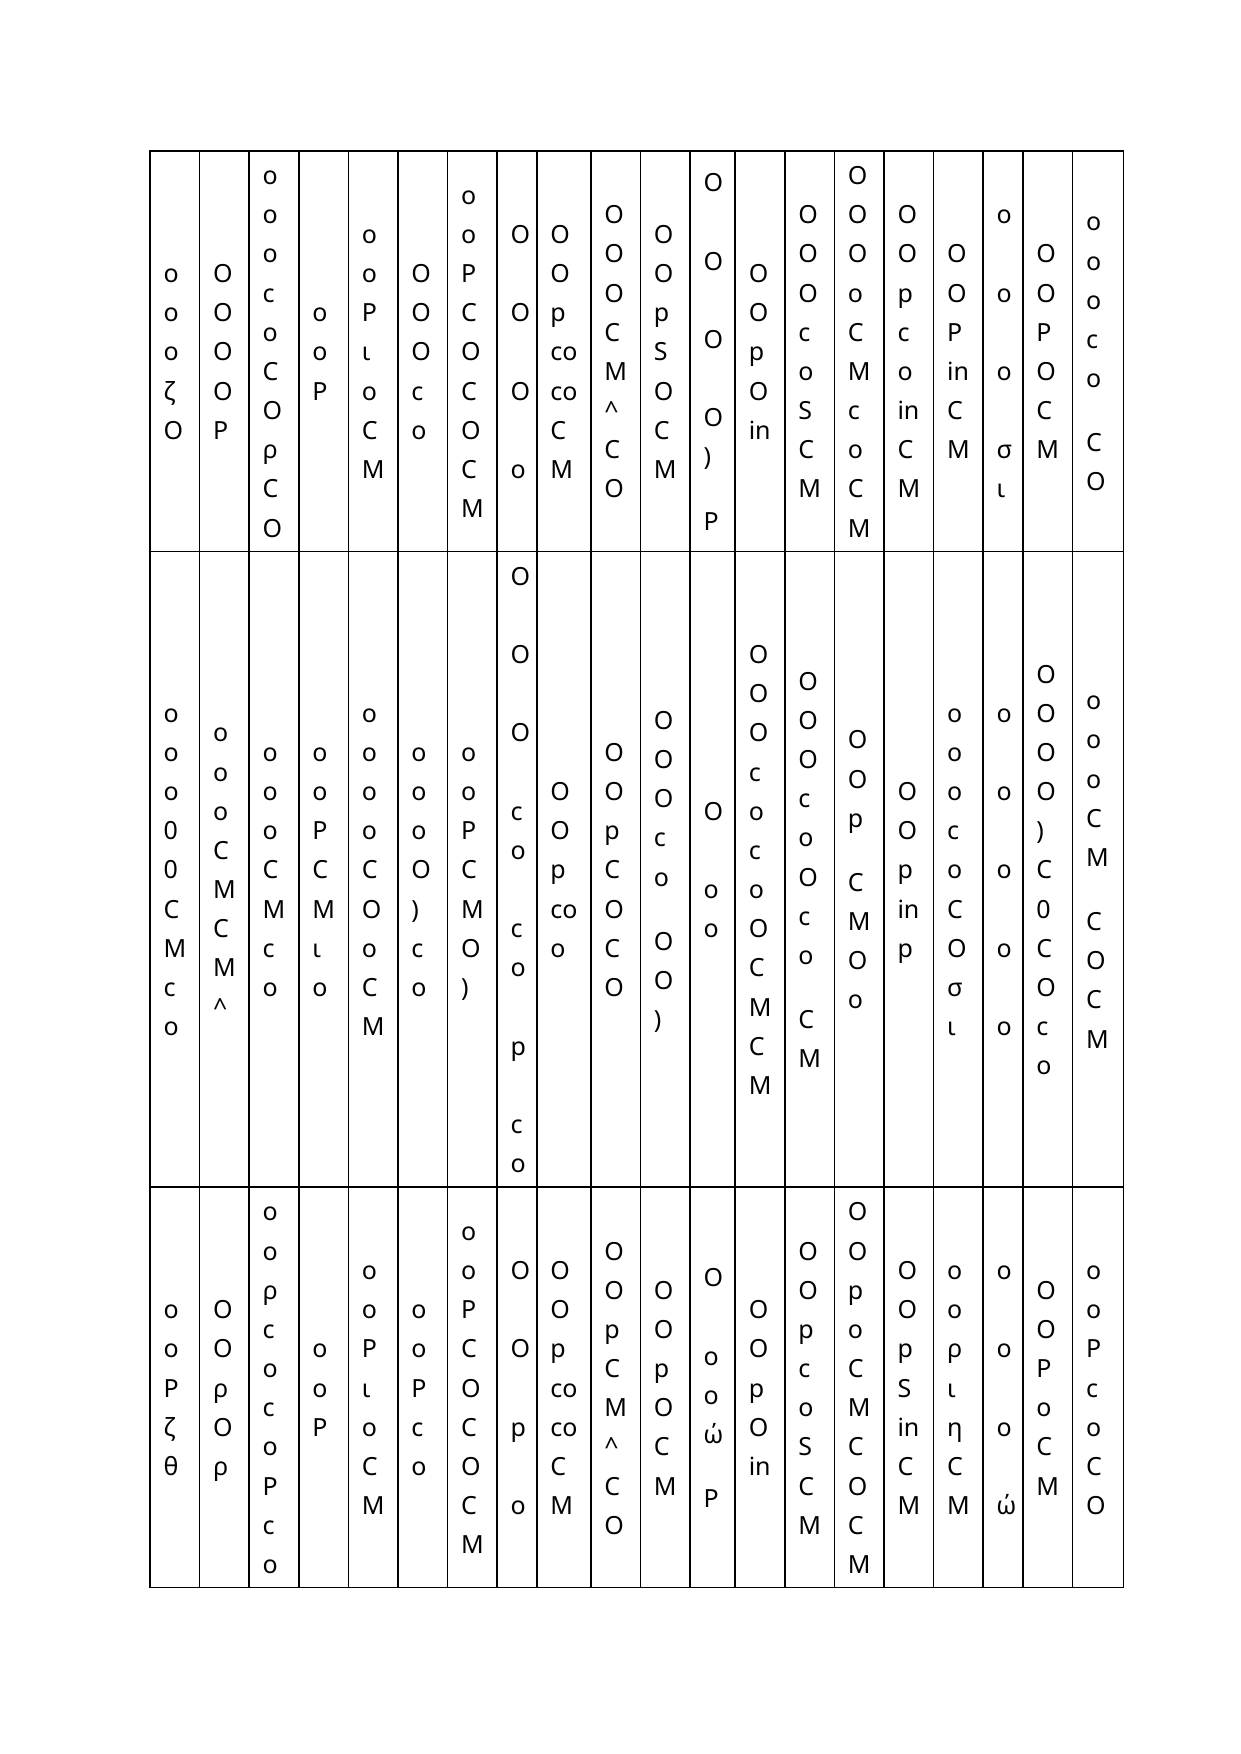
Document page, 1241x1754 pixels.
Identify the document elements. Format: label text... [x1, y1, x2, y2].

table_cell ο ο Ρ ζθ [151, 1188, 199, 1587]
table_cell Ο Ο Ο Ο) C0 CO co [1024, 552, 1072, 1186]
table_cell O O p co ο [538, 552, 590, 1186]
table_cell ο ο ο CM CO CM [1073, 552, 1123, 1186]
table_cell ο ο ο ώ [984, 1188, 1022, 1587]
table_cell O O p S O CM [641, 152, 689, 551]
table_cell O O p CM O ο [835, 552, 883, 1186]
table_cell ο ο Ρ CO CO CM [448, 152, 496, 551]
table_cell O O O CM ^ CO [592, 152, 640, 551]
table_cell ο ο Ρ [300, 1188, 348, 1587]
table_cell O O p ο [498, 1188, 536, 1587]
table_cell ο ο ρ ιη CM [934, 1188, 982, 1587]
table_cell O O p O CM [641, 1188, 689, 1587]
table_cell O O O co O co CM [786, 552, 834, 1186]
table_cell O O p ο CM CO CM [835, 1188, 883, 1587]
table_cell O O p co co CM [538, 1188, 590, 1587]
table_cell ο ο Ρ CO CO CM [448, 1188, 496, 1587]
table_cell O O p O in [736, 152, 784, 551]
table_cell ο ο Ρ co CO [1073, 1188, 1123, 1587]
table_cell Ο ο ο [691, 552, 734, 1186]
table_cell O O O co O Ο) [641, 552, 689, 1186]
table_cell O O p CO CO [592, 552, 640, 1186]
table_cell O O p co S CM [786, 1188, 834, 1587]
table_cell Ο Ο ρ Ο ρ [200, 1188, 248, 1587]
table_cell O O p in p [885, 552, 933, 1186]
table_cell O O p CM ^ CO [592, 1188, 640, 1587]
table_cell O O p co co CM [538, 152, 590, 551]
table_cell O O p co in CM [885, 152, 933, 551]
table_cell ο ο ο ο CO ο CM [349, 552, 397, 1186]
table_cell ο ο ο ο ο [984, 552, 1022, 1186]
table_cell O O p S in CM [885, 1188, 933, 1587]
table_cell ο ο ο co CO ρ CO [250, 152, 298, 551]
table_cell Ο ο ο ώ Ρ [691, 1188, 734, 1587]
table_cell Ο Ο Ο co [399, 152, 447, 551]
table_cell ο ο ο co CO [1073, 152, 1123, 551]
table_cell O O O ο [498, 152, 536, 551]
table_cell ο ο Ρ [300, 152, 348, 551]
table_cell ο ο Ρ CM ιο [300, 552, 348, 1186]
table_cell O O O Ο) Ρ [691, 152, 734, 551]
table_cell ο ο Ρ ιο CM [349, 152, 397, 551]
table_cell ο ο ο ζΟ [151, 152, 199, 551]
table_cell Ο Ο Ρ Ο CM [1024, 152, 1072, 551]
table_cell ο ο ο 00 CM co [151, 552, 199, 1186]
table_cell Ο Ο Ρ in CM [934, 152, 982, 551]
table_cell ο ο ο co CO σι [934, 552, 982, 1186]
table_cell ο ο Ρ CM Ο) [448, 552, 496, 1186]
table_cell O O O co co O CM CM [736, 552, 784, 1186]
table_cell O O p O in [736, 1188, 784, 1587]
table_cell O O O co S CM [786, 152, 834, 551]
table_cell Ο Ο Ο Ο Ρ [200, 152, 248, 551]
table_cell Ο Ο Ρ ο CM [1024, 1188, 1072, 1587]
table_cell ο ο ο σι [984, 152, 1022, 551]
table_cell ο ο Ρ ιο CM [349, 1188, 397, 1587]
table_cell ο ο ο CM CM ^ [200, 552, 248, 1186]
table_cell ο ο Ρ co [399, 1188, 447, 1587]
table_cell ο ο ο CM co [250, 552, 298, 1186]
table_cell ο ο ρ co co Ρ co [250, 1188, 298, 1587]
table_cell ο ο ο Ο) co [399, 552, 447, 1186]
table_cell O O O ο CM co CM [835, 152, 883, 551]
table_cell O O O co co p co [498, 552, 536, 1186]
